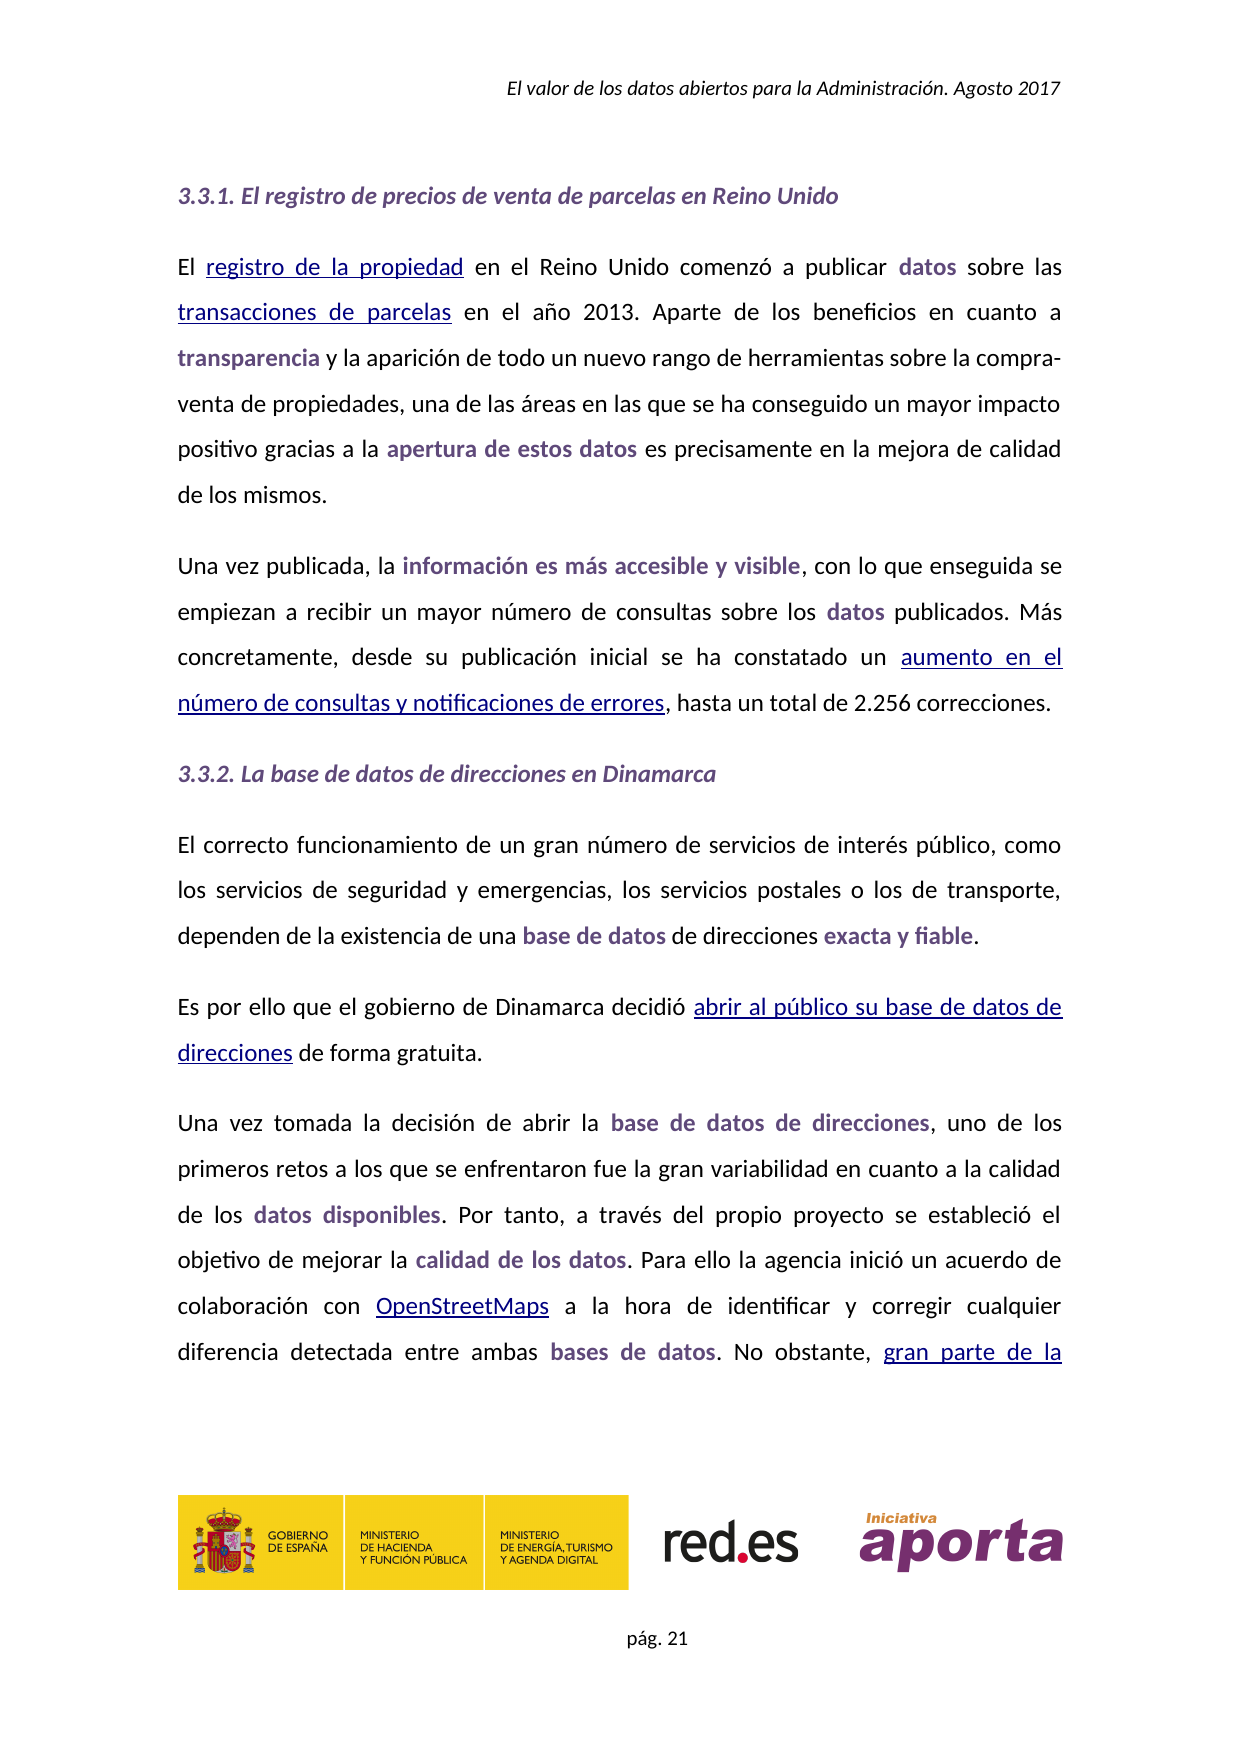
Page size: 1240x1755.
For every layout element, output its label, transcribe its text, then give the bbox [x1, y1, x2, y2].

subtitle 3.3.2. La base de datos de direcciones en Dinamarca [177, 758, 1062, 788]
subtitle 3.3.1. El registro de precios de venta de parcelas en Reino Unido [177, 180, 1062, 211]
text Es por ello que el gobierno de Dinamarca decidió abrir al público su base de datos de direcciones de forma gratuita. [177, 991, 1062, 1067]
text Una vez tomada la decisión de abrir la base de datos de direcciones, uno de los primeros retos a los que se enfrentaron fue la gran variabilidad en cuanto a la calidad de los datos disponibles. Por tanto, a través del propio proyecto se estableció el objetivo de mejorar la calidad de los datos. Para ello la agencia inició un acuerdo de colaboración con OpenStreetMaps a la hora de identificar y corregir cualquier diferencia detectada entre ambas bases de datos. No obstante, gran parte de la [177, 1107, 1062, 1367]
text Una vez publicada, la información es más accesible y visible, con lo que enseguida se empiezan a recibir un mayor número de consultas sobre los datos publicados. Más concretamente, desde su publicación inicial se ha constatado un aumento en el número de consultas y notificaciones de errores, hasta un total de 2.256 correcciones. [177, 550, 1062, 718]
text El correcto funcionamiento de un gran número de servicios de interés público, como los servicios de seguridad y emergencias, los servicios postales o los de transporte, dependen de la existencia de una base de datos de direcciones exacta y fiable. [177, 829, 1062, 951]
text El registro de la propiedad en el Reino Unido comenzó a publicar datos sobre las transacciones de parcelas en el año 2013. Aparte de los beneficios en cuanto a transparencia y la aparición de todo un nuevo rango de herramientas sobre la compra-venta de propiedades, una de las áreas en las que se ha conseguido un mayor impacto positivo gracias a la apertura de estos datos es precisamente en la mejora de calidad de los mismos. [177, 251, 1062, 510]
